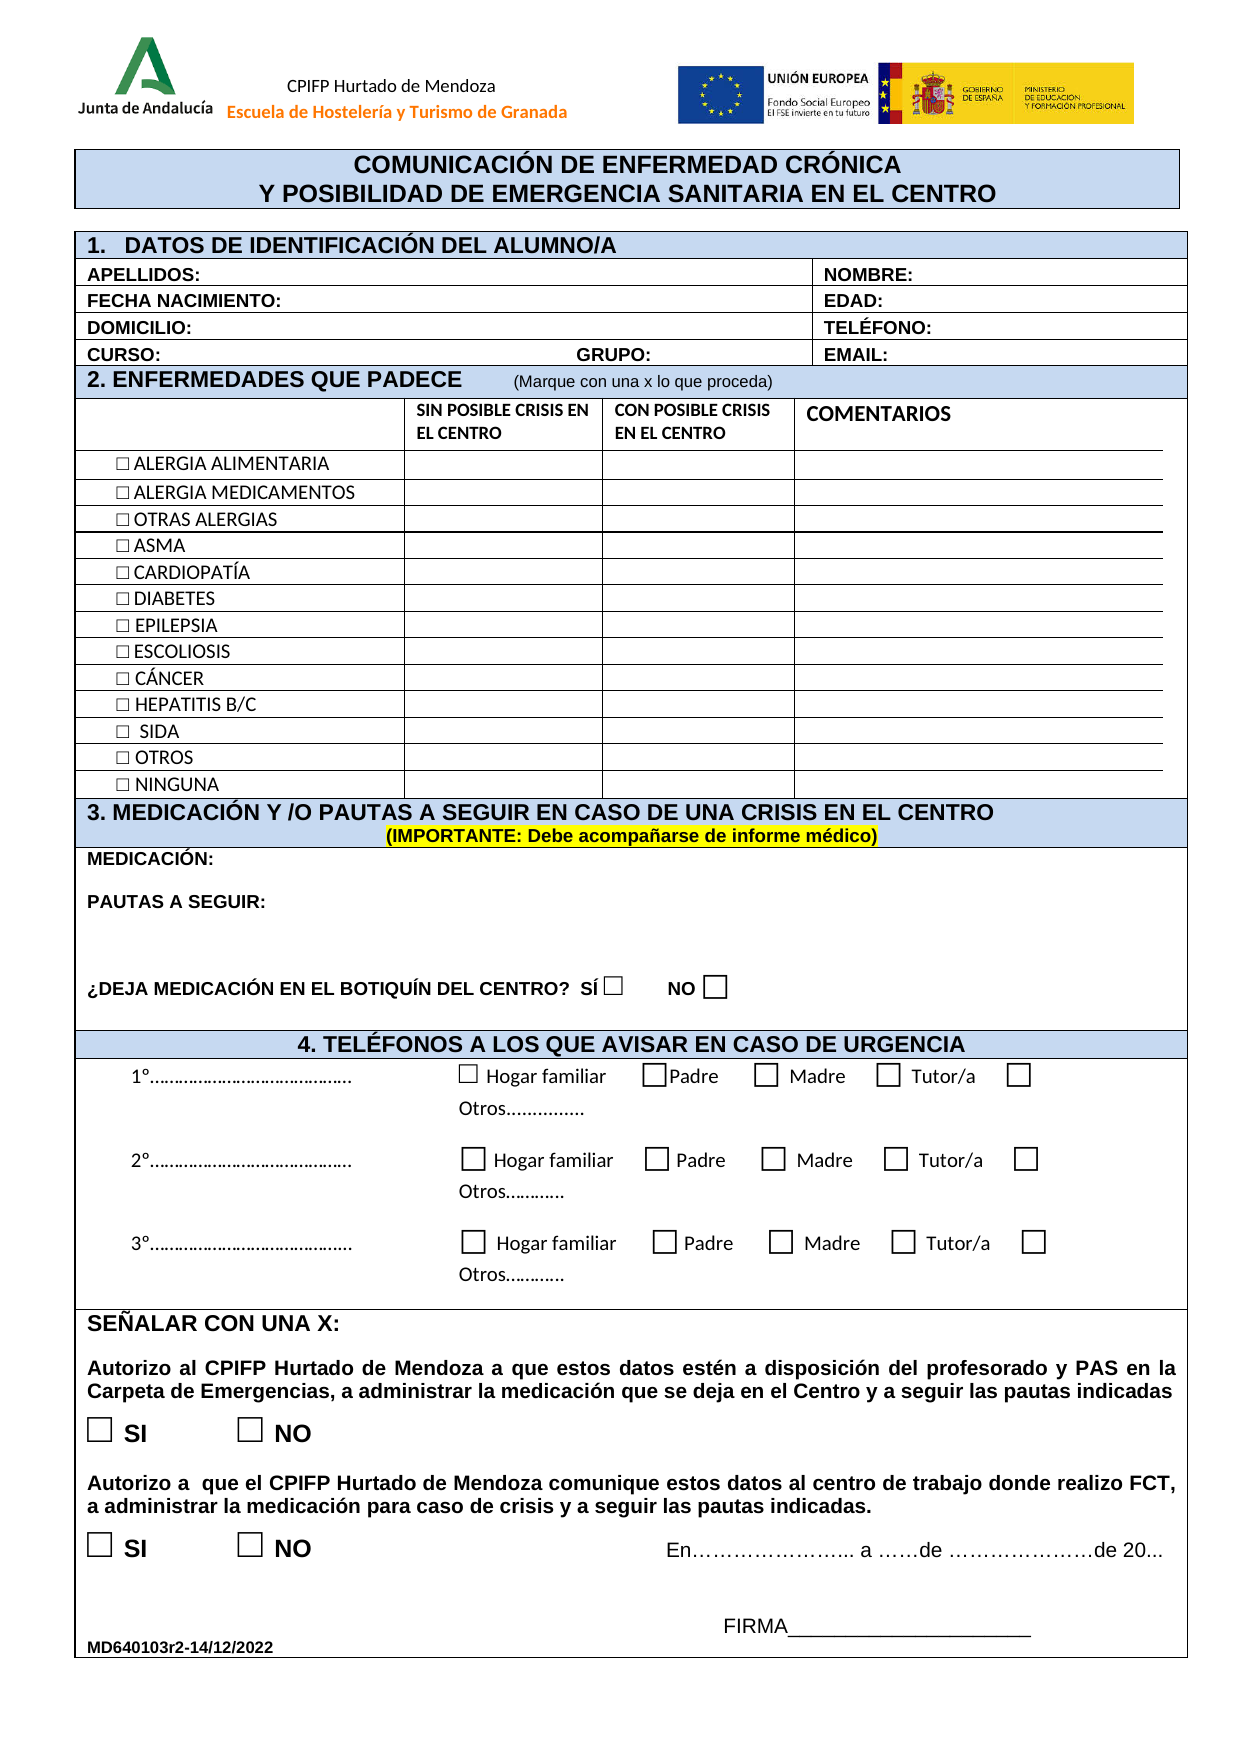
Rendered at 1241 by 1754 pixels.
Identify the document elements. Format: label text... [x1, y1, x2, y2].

table_cell [405, 771, 602, 798]
table_cell □ ALERGIA MEDICAMENTOS [76, 480, 404, 505]
table_cell EMAIL: [813, 340, 1187, 365]
table_cell □ SIDA [76, 718, 404, 743]
table_cell □ ASMA [76, 533, 404, 558]
table_cell □ ESCOLIOSIS [76, 638, 404, 664]
table_cell SEÑALAR CON UNA X: Autorizo al CPIFP Hurtado de Mendoza a que estos datos estén a disposición del profesorado y PAS en la Carpeta de Emergencias, a administrar la medicación que se deja en el Centro y a seguir las pautas indicadas □ SI □ NO Autorizo a que el CPIFP Hurtado de Mendoza comunique estos datos al centro de trabajo donde realizo FCT, a administrar la medicación para caso de crisis y a seguir las pautas indicadas. □ SI □ NO En…………………... a ……de …………………de 20... FIRMA_____________________ MD640103r2-14/12/2022 [76, 1310, 1187, 1657]
table_cell APELLIDOS: [76, 259, 812, 285]
table_cell □ NINGUNA [76, 771, 404, 798]
table_cell [795, 771, 1163, 798]
table_cell □ EPILEPSIA [76, 612, 404, 637]
table_cell COMENTARIOS [795, 399, 1163, 449]
table_cell [405, 691, 602, 717]
table_cell [1163, 399, 1187, 798]
table_cell [603, 533, 794, 558]
table_cell [795, 480, 1163, 505]
table_cell □ HEPATITIS B/C [76, 691, 404, 717]
table_cell [795, 533, 1163, 558]
table_header DATOS DE IDENTIFICACIÓN DEL ALUMNO/A [76, 232, 1187, 258]
table_cell [603, 559, 794, 584]
table_cell [405, 665, 602, 690]
table_cell [795, 585, 1163, 611]
table_cell [795, 638, 1163, 664]
table_cell 2º…………………………………… [102, 1142, 455, 1225]
table_cell □ DIABETES [76, 585, 404, 611]
table_cell [1153, 1059, 1187, 1309]
table_cell [795, 691, 1163, 717]
table_cell 2. ENFERMEDADES QUE PADECE (Marque con una x lo que proceda) [76, 366, 1187, 398]
table_cell [603, 480, 794, 505]
table_cell [405, 506, 602, 531]
table_cell □ Hogar familiar □ Padre □ Madre □ Tutor/a □ Otros………... [455, 1142, 1153, 1225]
picture [75, 35, 215, 116]
table_cell CURSO: GRUPO: [76, 340, 812, 365]
table_header 1º…………………………………… [102, 1059, 455, 1142]
table_cell [795, 506, 1163, 531]
table_cell [795, 612, 1163, 637]
table_cell [405, 559, 602, 584]
table_cell SIN POSIBLE CRISIS EN EL CENTRO [405, 399, 602, 449]
table_cell [795, 718, 1163, 743]
table_cell □ CÁNCER [76, 665, 404, 690]
table_cell [76, 1059, 102, 1309]
table_cell NOMBRE: [813, 259, 1187, 285]
table_cell MEDICACIÓN: PAUTAS A SEGUIR: ¿DEJA MEDICACIÓN EN EL BOTIQUÍN DEL CENTRO? SÍ □ NO □ [76, 848, 1187, 1030]
table_cell [405, 533, 602, 558]
table_cell [795, 665, 1163, 690]
table_cell □ CARDIOPATÍA [76, 559, 404, 584]
table_cell [603, 612, 794, 637]
table_cell FECHA NACIMIENTO: [76, 286, 812, 312]
table_cell 3º…………………………………... [102, 1225, 455, 1309]
table_cell [76, 399, 404, 449]
table_cell [405, 585, 602, 611]
table_cell [603, 665, 794, 690]
table_cell [405, 480, 602, 505]
table_header COMUNICACIÓN DE ENFERMEDAD CRÓNICA Y POSIBILIDAD DE EMERGENCIA SANITARIA EN EL CENTRO [76, 150, 1179, 208]
table_cell □ OTROS [76, 744, 404, 770]
table_cell [603, 744, 794, 770]
table_cell [603, 771, 794, 798]
picture [674, 62, 1134, 124]
table_cell [405, 638, 602, 664]
table_cell TELÉFONO: [813, 313, 1187, 339]
table_cell [405, 718, 602, 743]
table_cell EDAD: [813, 286, 1187, 312]
table_cell □ ALERGIA ALIMENTARIA [76, 451, 404, 478]
table_cell [405, 612, 602, 637]
table_header □ Hogar familiar □Padre □ Madre □ Tutor/a □ Otros............... [455, 1059, 1153, 1142]
table_cell [603, 451, 794, 478]
table_cell [795, 559, 1163, 584]
table_cell [603, 585, 794, 611]
table_cell 4. TELÉFONOS A LOS QUE AVISAR EN CASO DE URGENCIA [76, 1031, 1187, 1058]
table_cell 3. MEDICACIÓN Y /O PAUTAS A SEGUIR EN CASO DE UNA CRISIS EN EL CENTRO (IMPORTANTE: Debe acompañarse de informe médico) [76, 799, 1187, 847]
table_cell [795, 451, 1163, 478]
table_cell CON POSIBLE CRISIS EN EL CENTRO [603, 399, 794, 449]
table_cell [603, 638, 794, 664]
table_cell □ OTRAS ALERGIAS [76, 506, 404, 531]
table_cell [795, 744, 1163, 770]
table_cell [405, 451, 602, 478]
table_cell [603, 691, 794, 717]
table_cell [603, 718, 794, 743]
table_cell [603, 506, 794, 531]
table_cell DOMICILIO: [76, 313, 812, 339]
table_cell [405, 744, 602, 770]
table_cell □ Hogar familiar □ Padre □ Madre □ Tutor/a □ Otros………... [455, 1225, 1153, 1309]
